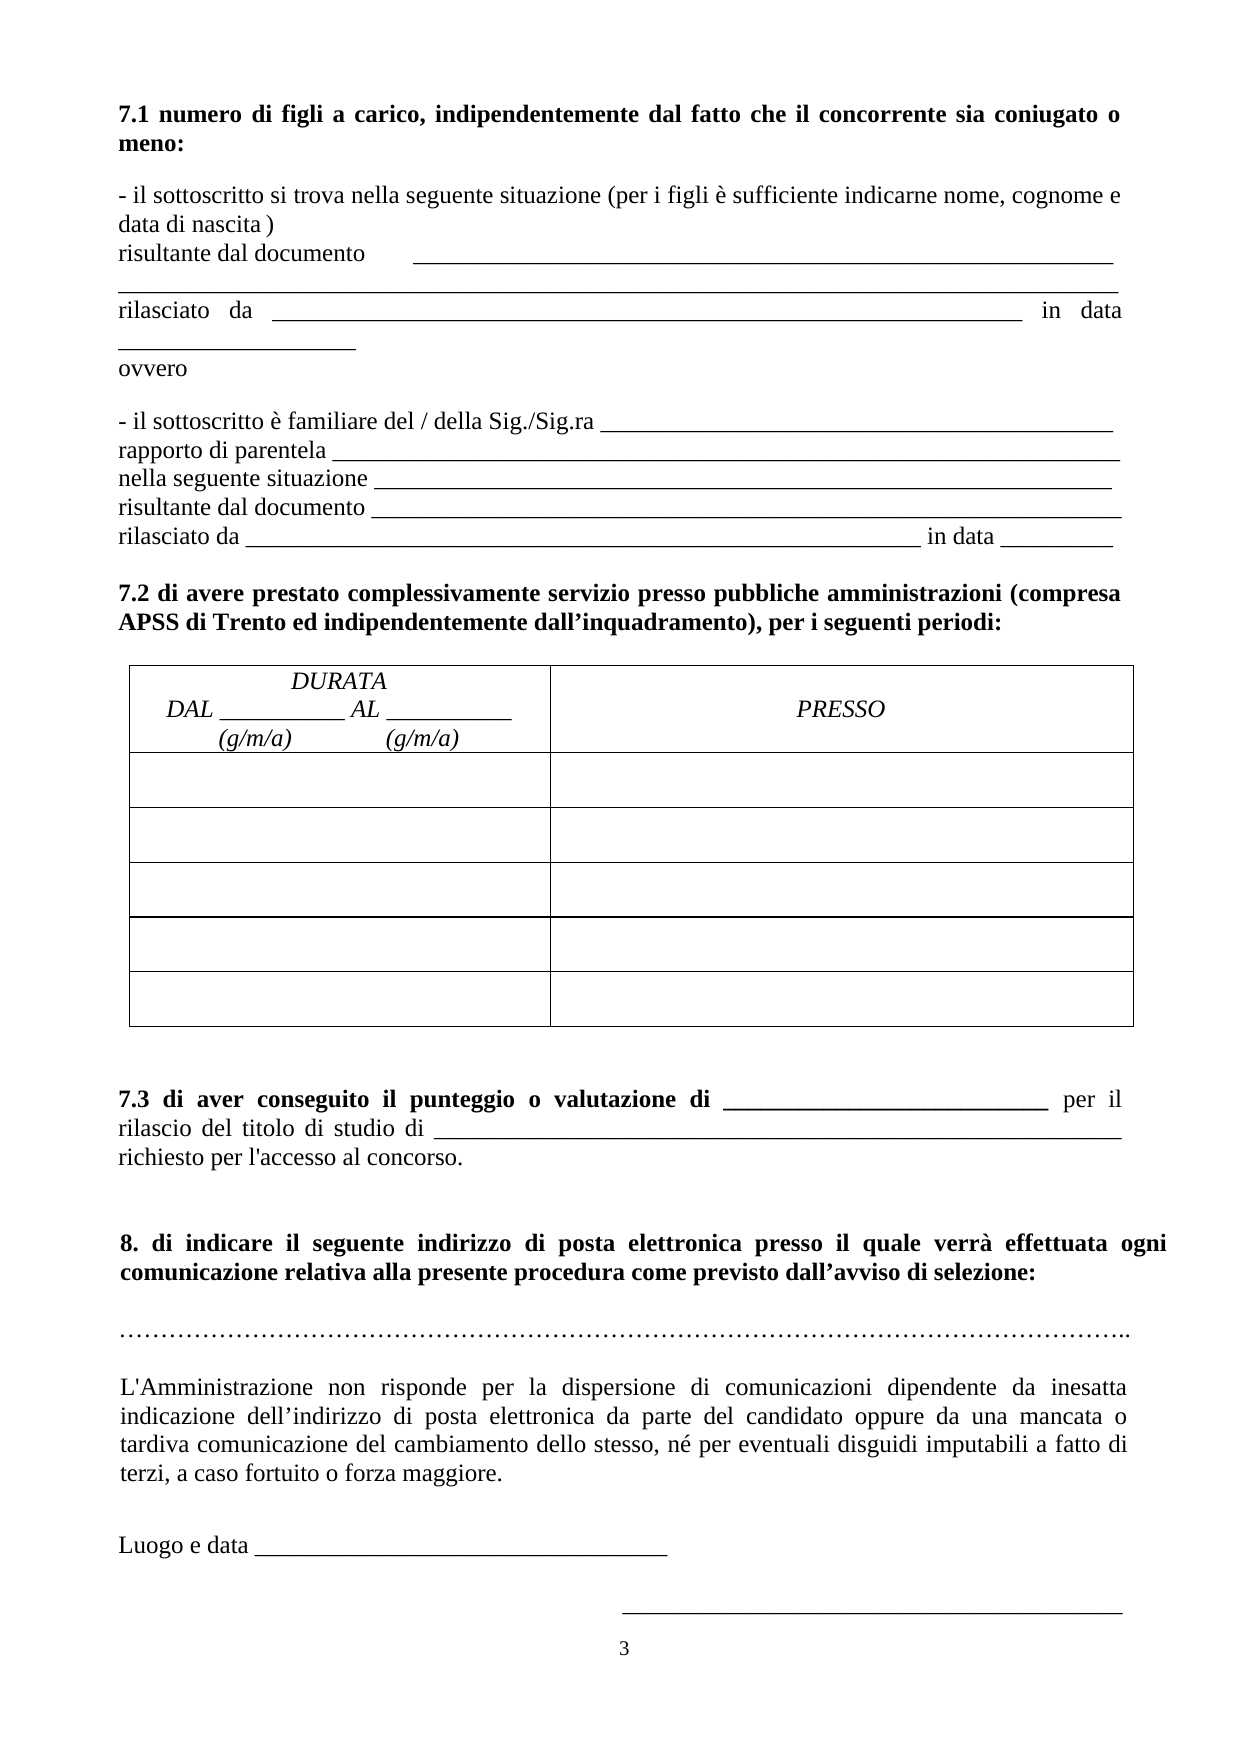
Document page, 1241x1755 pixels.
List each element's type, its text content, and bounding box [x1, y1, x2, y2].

text rapporto di parentela _______________________________________________________________ [118, 435, 1122, 463]
text rilasciato da ______________________________________________________ in data _________ [118, 521, 1122, 550]
text 7.1 numero di figli a carico, indipendentemente dal fatto che il concorrente sia coniugato o meno: [118, 99, 1122, 157]
table_cell [130, 753, 550, 807]
text nella seguente situazione ___________________________________________________________ [118, 463, 1122, 492]
text - il sottoscritto è familiare del / della Sig./Sig.ra _________________________________________ [118, 406, 1122, 435]
text 7.2 di avere prestato complessivamente servizio presso pubbliche amministrazioni (compresa APSS di Trento ed indipendentemente dall’inquadramento), per i seguenti periodi: [118, 578, 1122, 636]
text ________________________________________________________________________________ [118, 267, 1122, 296]
table_cell [130, 918, 550, 971]
text ovvero [118, 353, 1122, 382]
text risultante dal documento ________________________________________________________ [118, 238, 1122, 267]
table_cell [551, 918, 1133, 971]
text ________________________________________ [118, 1588, 1122, 1616]
text rilasciato da ____________________________________________________________ in data ___________________ [118, 296, 1122, 353]
text - il sottoscritto si trova nella seguente situazione (per i figli è sufficiente indicarne nome, cognome e data di nascita ) [118, 181, 1122, 238]
text 8. di indicare il seguente indirizzo di posta elettronica presso il quale verrà effettuata ogni comunicazione relativa alla presente procedura come previsto dall’avviso di selezione: [120, 1228, 1168, 1286]
text risultante dal documento ____________________________________________________________ [118, 492, 1122, 521]
table_cell [551, 808, 1133, 862]
table_cell [551, 972, 1133, 1026]
text Luogo e data _________________________________ [118, 1530, 1122, 1559]
text ………………………………………………………………………………………………………….. [118, 1314, 1168, 1343]
text 7.3 di aver conseguito il punteggio o valutazione di __________________________ per il rilascio del titolo di studio di _______________________________________________________ richiesto per l'accesso al concorso. [118, 1084, 1122, 1171]
table_header DURATA DAL __________ AL __________ (g/m/a) (g/m/a) [130, 666, 550, 752]
table_cell [551, 753, 1133, 807]
text L'Amministrazione non risponde per la dispersione di comunicazioni dipendente da inesatta indicazione dell’indirizzo di posta elettronica da parte del candidato oppure da una mancata o tardiva comunicazione del cambiamento dello stesso, né per eventuali disguidi imputabili a fatto di terzi, a caso fortuito o forza maggiore. [120, 1372, 1128, 1487]
table_cell [551, 863, 1133, 916]
table_cell [130, 863, 550, 916]
table_header PRESSO [551, 666, 1133, 752]
table_cell [130, 972, 550, 1026]
table_cell [130, 808, 550, 862]
